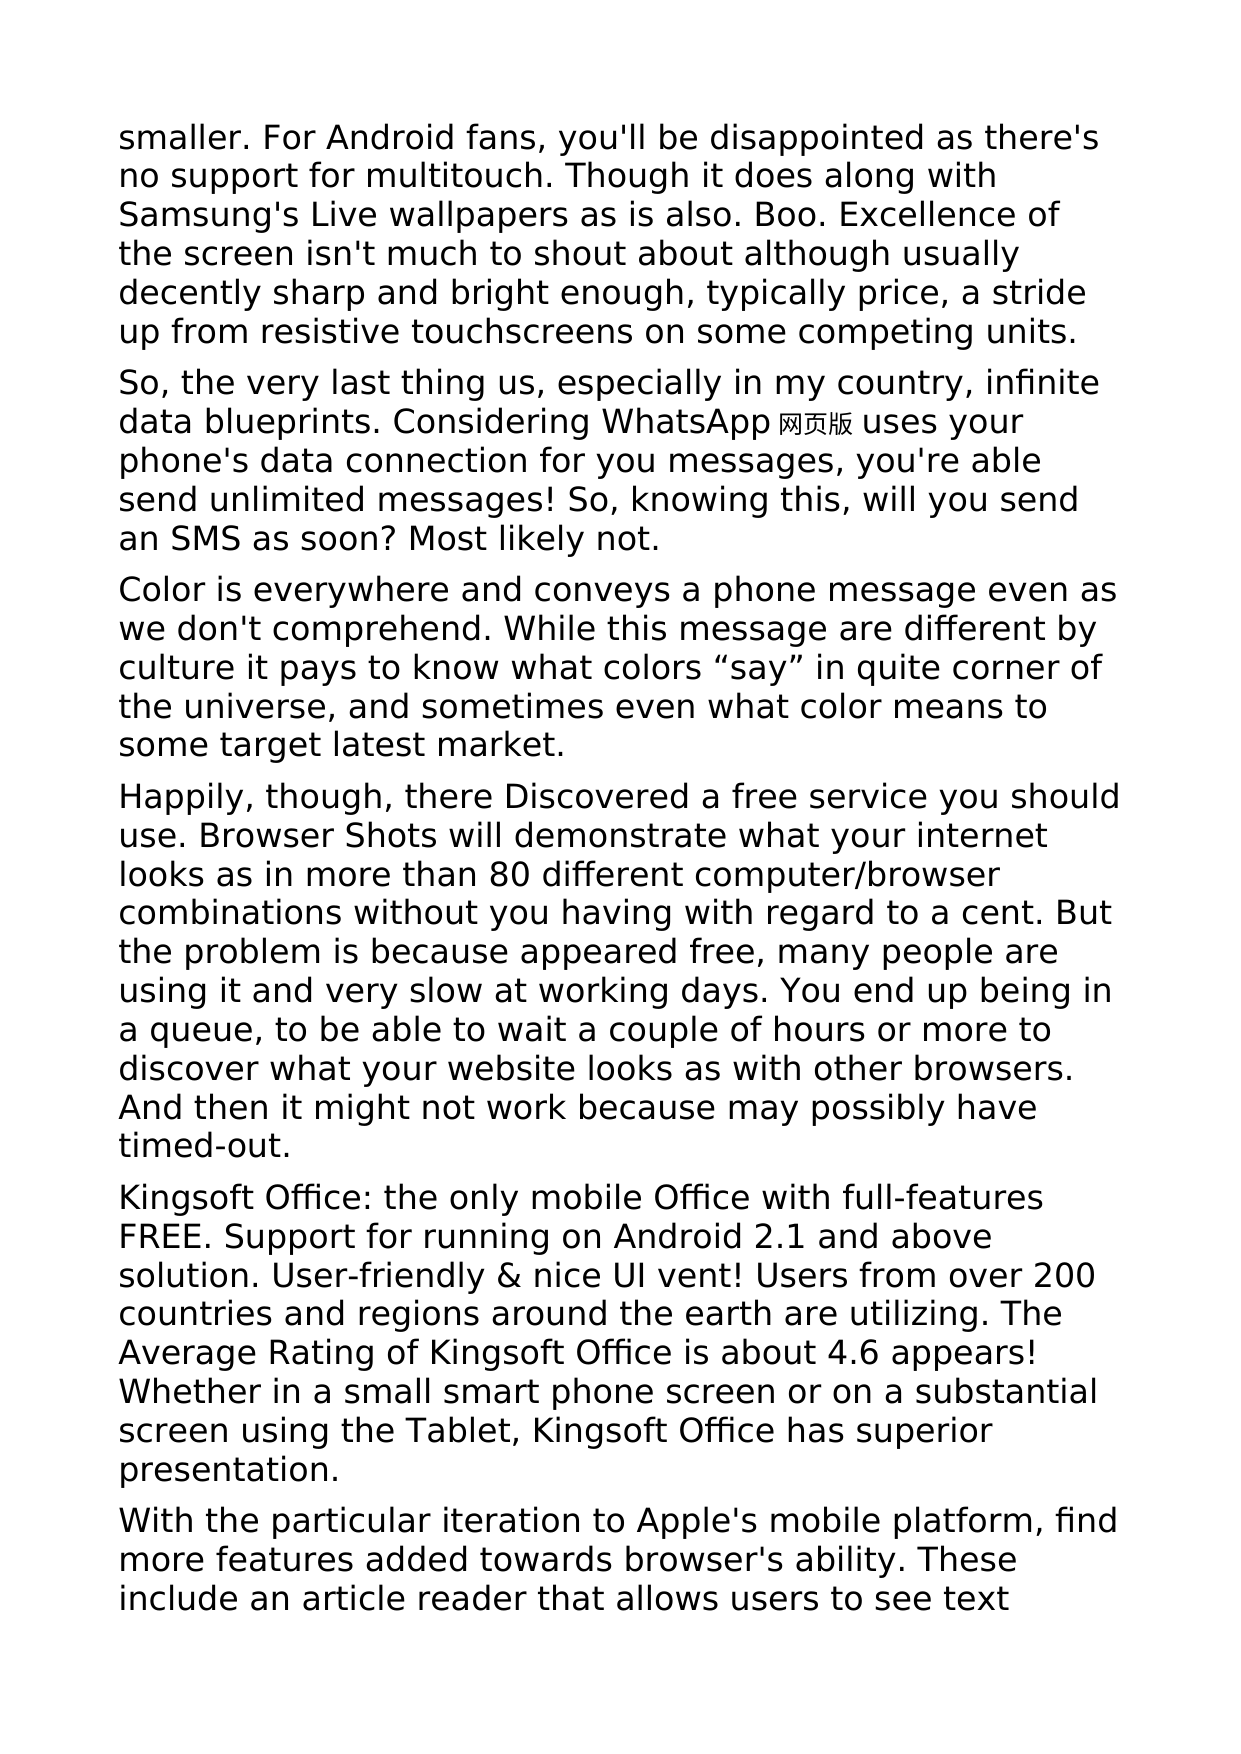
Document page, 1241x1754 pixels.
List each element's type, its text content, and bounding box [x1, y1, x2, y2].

text With the particular iteration to Apple's mobile platform, find more features added towards browser's ability. These include an article reader that allows users to see text [118, 1502, 1122, 1618]
text So, the very last thing us, especially in my country, infinite data blueprints. Considering WhatsApp网页版 uses your phone's data connection for you messages, you're able send unlimited messages! So, knowing this, will you send an SMS as soon? Most likely not. [118, 364, 1122, 558]
text smaller. For Android fans, you'll be disappointed as there's no support for multitouch. Though it does along with Samsung's Live wallpapers as is also. Boo. Excellence of the screen isn't much to shout about although usually decently sharp and bright enough, typically price, a stride up from resistive touchscreens on some competing units. [118, 118, 1122, 351]
text Happily, though, there Discovered a free service you should use. Browser Shots will demonstrate what your internet looks as in more than 80 different computer/browser combinations without you having with regard to a cent. But the problem is because appeared free, many people are using it and very slow at working days. You end up being in a queue, to be able to wait a couple of hours or more to discover what your website looks as with other browsers. And then it might not work because may possibly have timed-out. [118, 777, 1122, 1166]
text Kingsoft Office: the only mobile Office with full-features FREE. Support for running on Android 2.1 and above solution. User-friendly & nice UI vent! Users from over 200 countries and regions around the earth are utilizing. The Average Rating of Kingsoft Office is about 4.6 appears! Whether in a small smart phone screen or on a substantial screen using the Tablet, Kingsoft Office has superior presentation. [118, 1178, 1122, 1489]
text Color is everywhere and conveys a phone message even as we don't comprehend. While this message are different by culture it pays to know what colors “say” in quite corner of the universe, and sometimes even what color means to some target latest market. [118, 571, 1122, 765]
